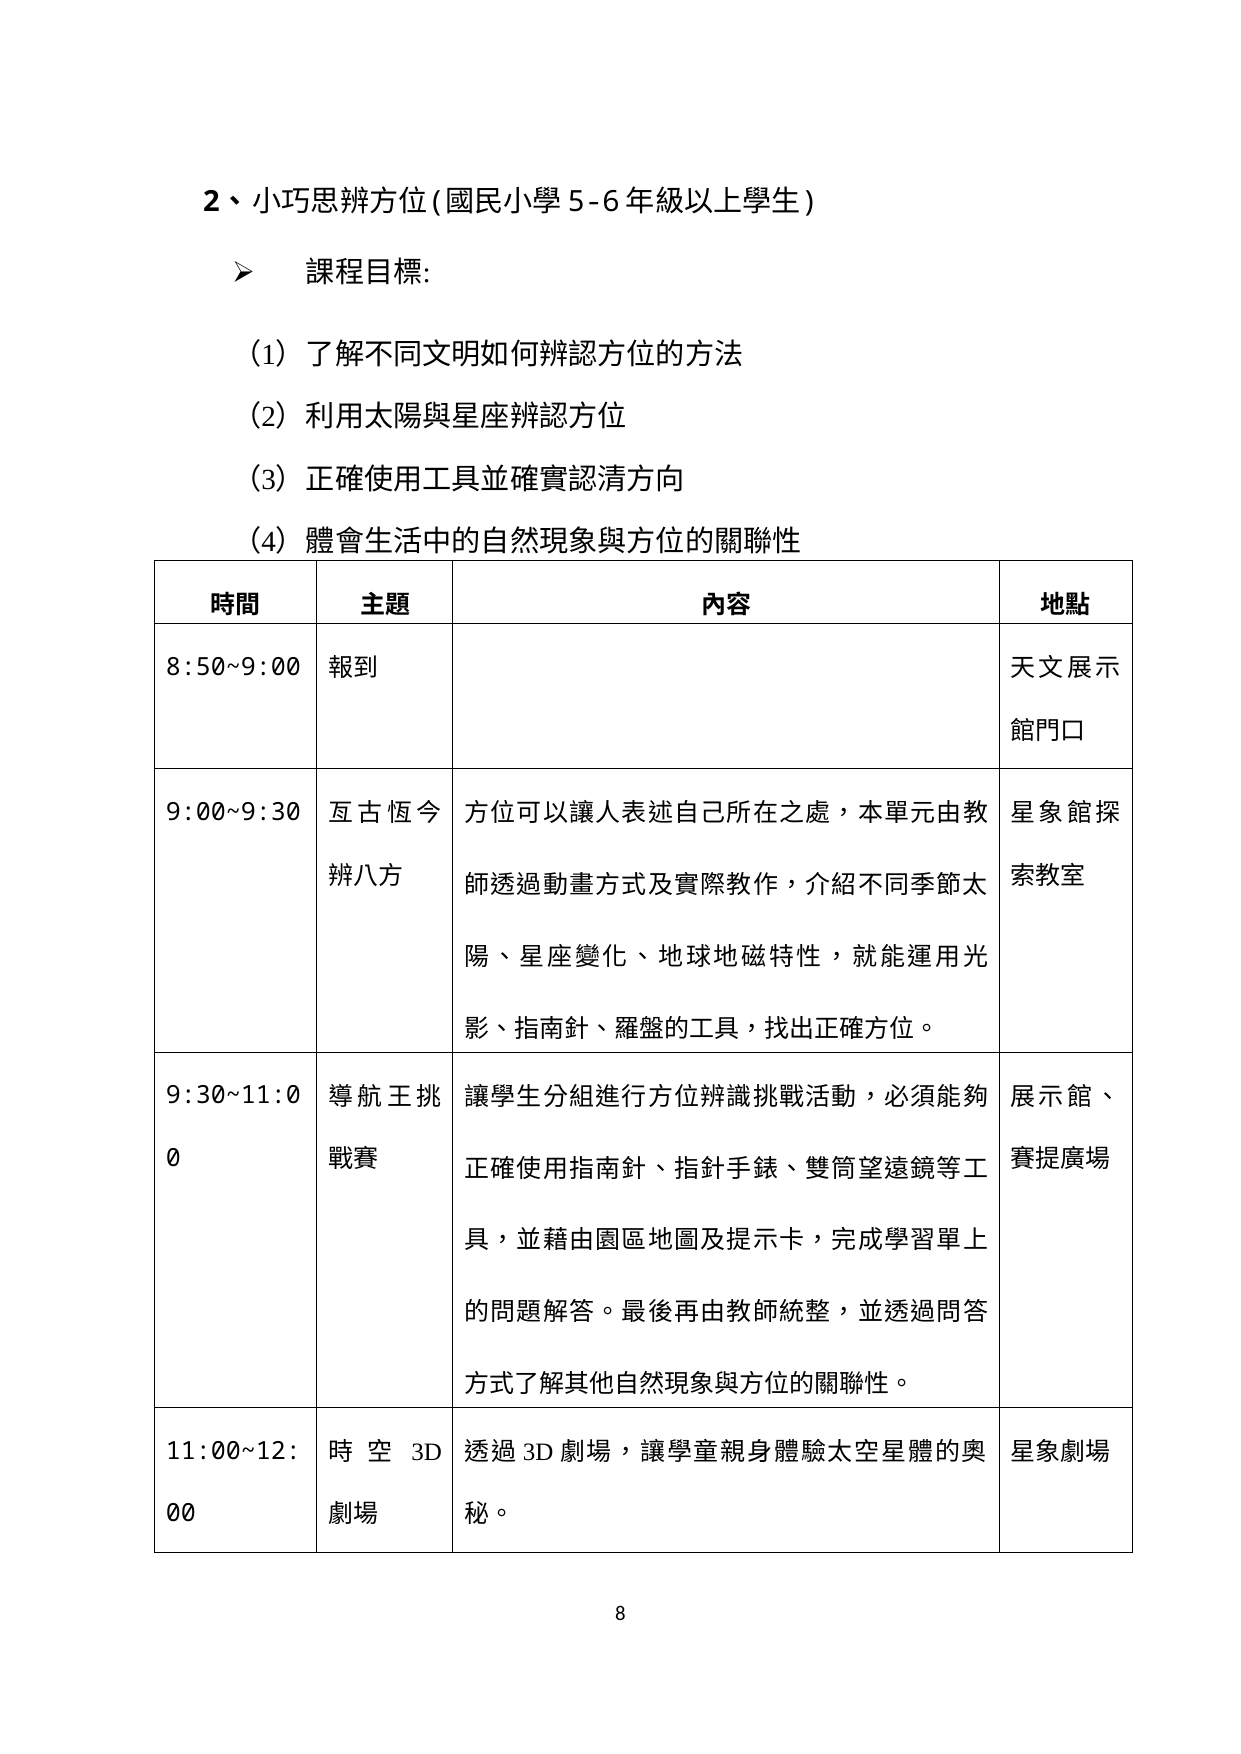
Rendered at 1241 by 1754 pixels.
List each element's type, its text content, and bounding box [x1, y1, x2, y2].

list 了解不同文明如何辨認方位的方法 [232, 310, 1053, 372]
table_cell 星象劇場 [1000, 1408, 1132, 1552]
list 體會生活中的自然現象與方位的關聯性 [232, 497, 1053, 560]
table_cell 展示館、賽提廣場 [1000, 1053, 1132, 1407]
list 課程目標: [232, 228, 1053, 291]
list 利用太陽與星座辨認方位 [232, 372, 1053, 435]
table_cell 亙古恆今辨八方 [317, 769, 452, 1052]
list 小巧思辨方位(國民小學5-6年級以上學生) [202, 157, 1053, 219]
list 正確使用工具並確實認清方向 [232, 435, 1053, 497]
table_cell [453, 624, 999, 768]
table_cell 導航王挑戰賽 [317, 1053, 452, 1407]
table_cell 星象館探索教室 [1000, 769, 1132, 1052]
table_header 地點 [1000, 561, 1132, 623]
table_cell 讓學生分組進行方位辨識挑戰活動，必須能夠正確使用指南針、指針手錶、雙筒望遠鏡等工具，並藉由園區地圖及提示卡，完成學習單上的問題解答。最後再由教師統整，並透過問答方式了解其他自然現象與方位的關聯性。 [453, 1053, 999, 1407]
table_cell 方位可以讓人表述自己所在之處，本單元由教師透過動畫方式及實際教作，介紹不同季節太陽、星座變化、地球地磁特性，就能運用光影、指南針、羅盤的工具，找出正確方位。 [453, 769, 999, 1052]
table_cell 時空3D劇場 [317, 1408, 452, 1552]
table_header 主題 [317, 561, 452, 623]
table_cell 11:00~12:00 [155, 1408, 316, 1552]
table_header 內容 [453, 561, 999, 623]
table_cell 透過3D劇場，讓學童親身體驗太空星體的奧秘。 [453, 1408, 999, 1552]
table_cell 天文展示館門口 [1000, 624, 1132, 768]
table_cell 9:00~9:30 [155, 769, 316, 1052]
table_header 時間 [155, 561, 316, 623]
table_cell 8:50~9:00 [155, 624, 316, 768]
table_cell 9:30~11:00 [155, 1053, 316, 1407]
table_cell 報到 [317, 624, 452, 768]
